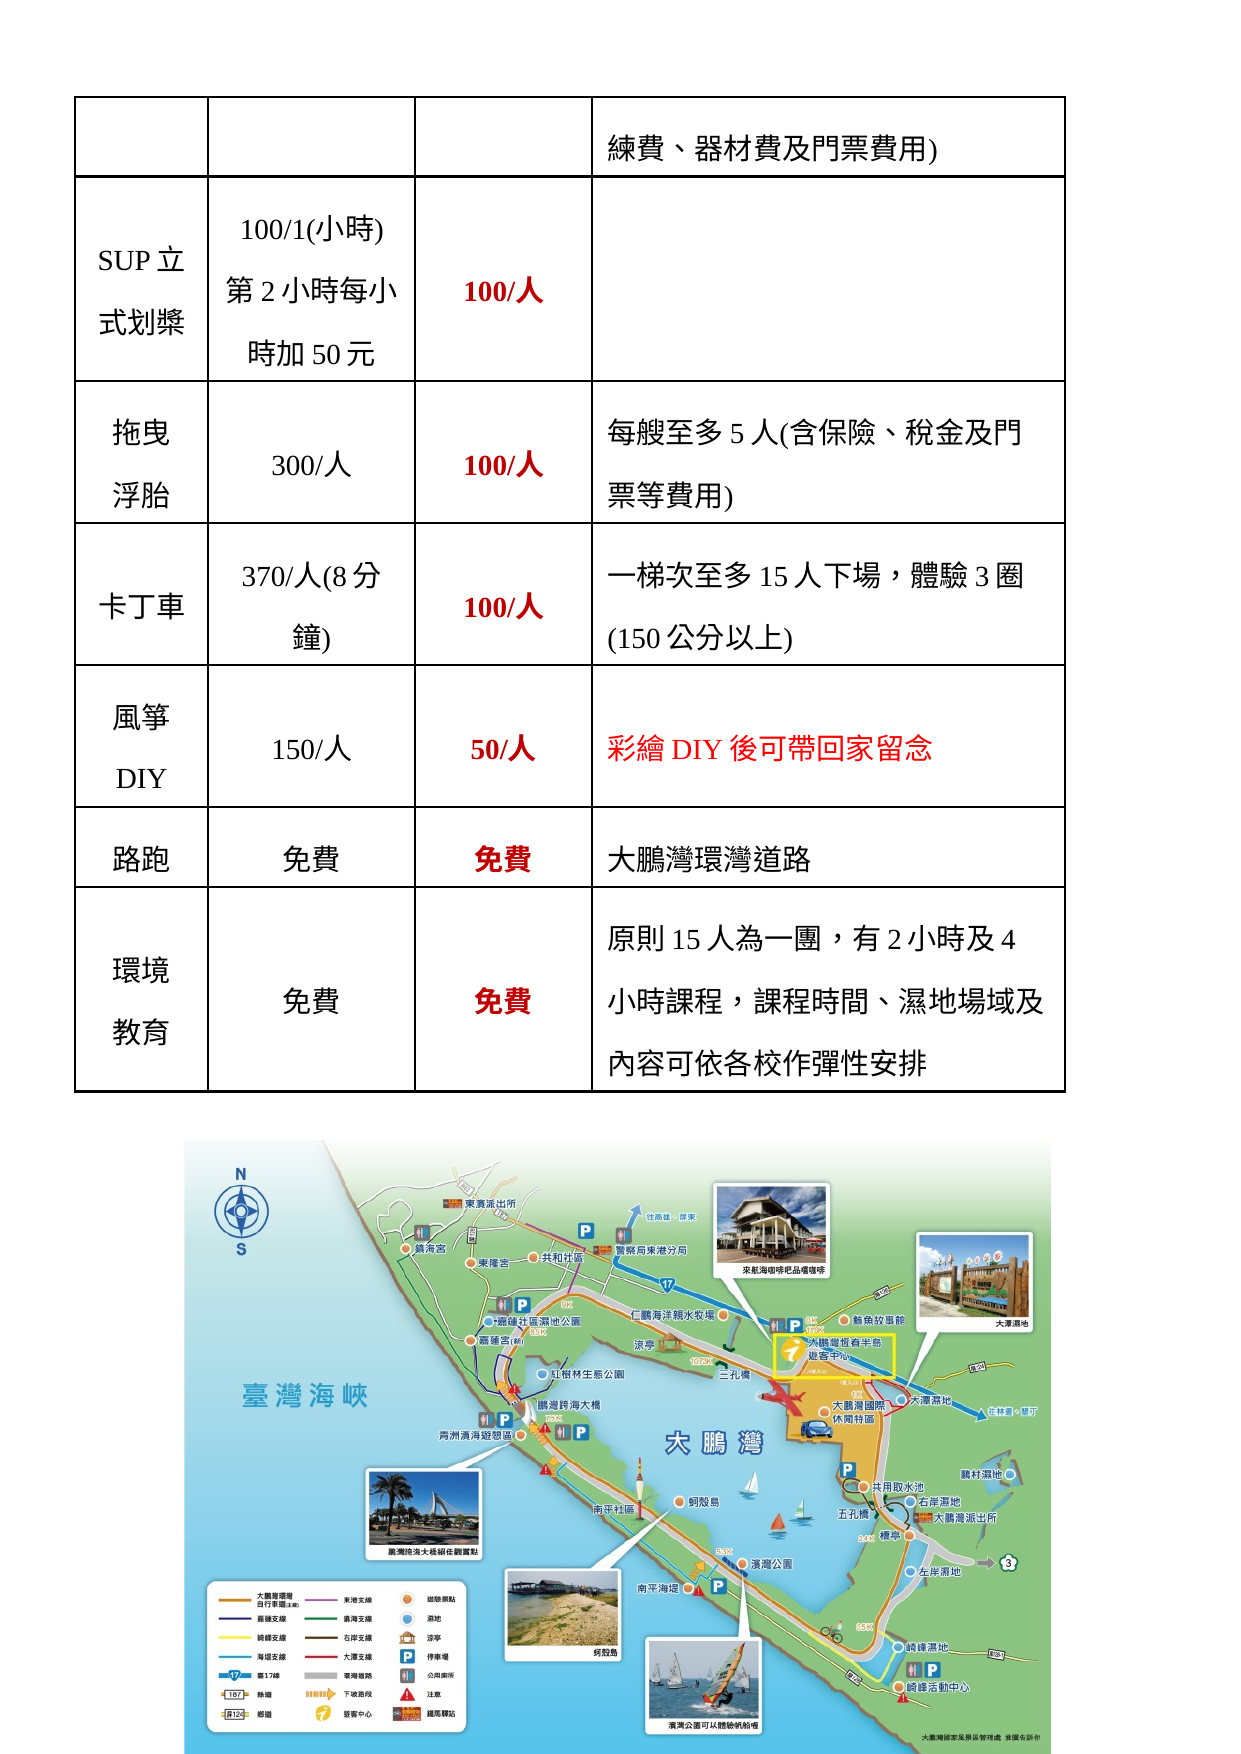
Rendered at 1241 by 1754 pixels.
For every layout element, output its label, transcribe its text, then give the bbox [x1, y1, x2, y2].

table_cell [76, 98, 207, 175]
table_cell [593, 178, 1064, 380]
table_cell [209, 98, 414, 175]
table_cell 免費 [209, 888, 414, 1090]
table_cell 每艘至多5人(含保險、稅金及門票等費用) [593, 382, 1064, 522]
table_cell 路跑 [76, 808, 207, 886]
table_cell 環境 教育 [76, 888, 207, 1090]
table_cell 風箏DIY [76, 666, 207, 806]
table_cell [416, 98, 591, 175]
table_cell 卡丁車 [76, 524, 207, 664]
table_cell 100/人 [416, 382, 591, 522]
table_cell 50/人 [416, 666, 591, 806]
table_cell 免費 [416, 888, 591, 1090]
table_cell 原則15人為一團，有2小時及4小時課程，課程時間、濕地場域及內容可依各校作彈性安排 [593, 888, 1064, 1090]
table_cell 150/人 [209, 666, 414, 806]
table_cell 拖曳 浮胎 [76, 382, 207, 522]
table_cell 彩繪DIY後可帶回家留念 [593, 666, 1064, 806]
table_cell 免費 [209, 808, 414, 886]
table_cell 練費、器材費及門票費用) [593, 98, 1064, 175]
table_cell 100/1(小時) 第2小時每小時加50元 [209, 178, 414, 380]
table_cell SUP立式划槳 [76, 178, 207, 380]
table_cell 300/人 [209, 382, 414, 522]
table_cell 一梯次至多15人下場，體驗3圈(150公分以上) [593, 524, 1064, 664]
table_cell 100/人 [416, 524, 591, 664]
table_cell 大鵬灣環灣道路 [593, 808, 1064, 886]
table_cell 免費 [416, 808, 591, 886]
table_cell 100/人 [416, 178, 591, 380]
table_cell 370/人(8分鐘) [209, 524, 414, 664]
